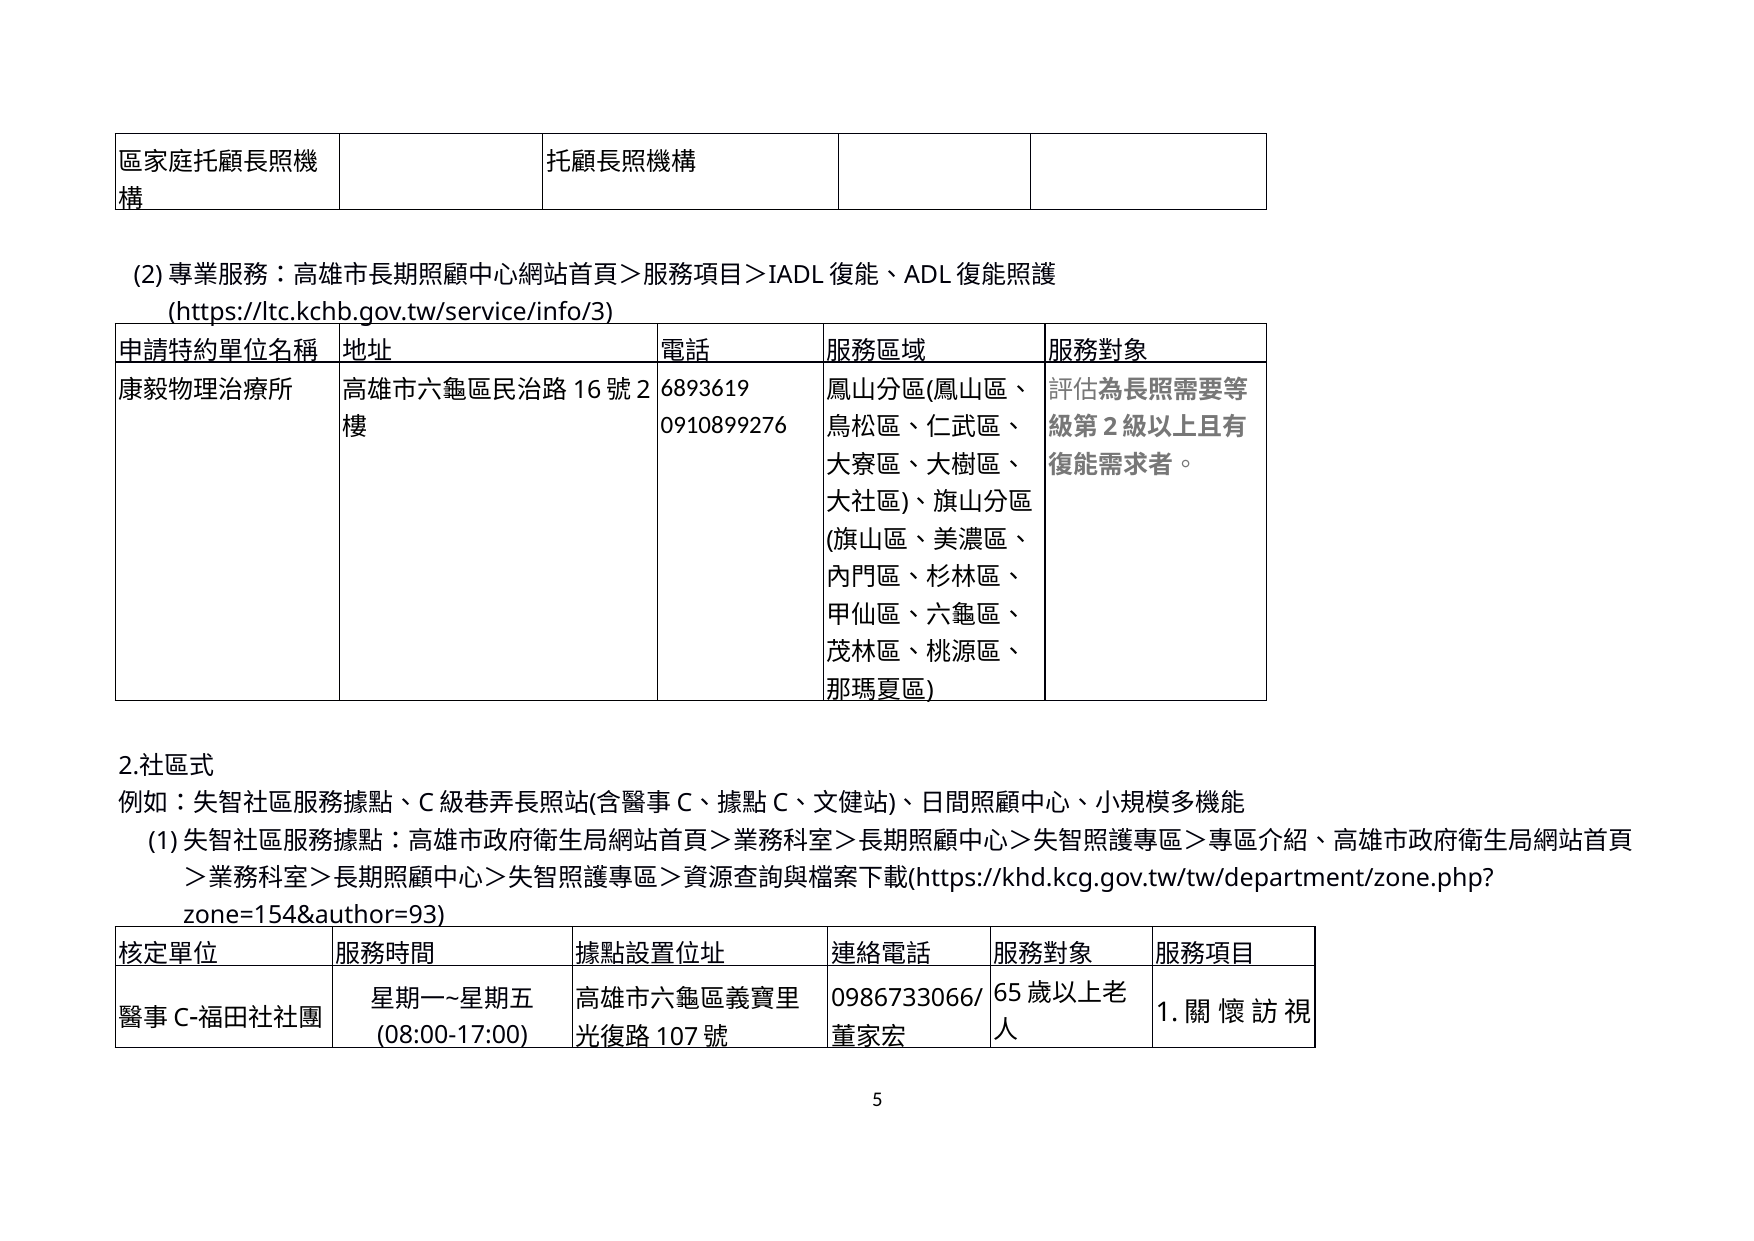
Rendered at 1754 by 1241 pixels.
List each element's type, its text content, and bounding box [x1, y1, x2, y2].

table_cell 高雄市六龜區義寶里光復路107號 [573, 966, 827, 1047]
text 例如：失智社區服務據點、C級巷弄長照站(含醫事C、據點C、文健站)、日間照顧中心、小規模多機能 [118, 776, 1636, 813]
table_cell 6893619 0910899276 [658, 363, 823, 700]
table_cell [1031, 134, 1266, 209]
table_header 電話 [658, 324, 823, 361]
table_header 服務區域 [824, 324, 1044, 361]
list 專業服務：高雄市長期照顧中心網站首頁＞服務項目＞IADL復能、ADL復能照護 (https://ltc.kchb.gov.tw/service/info/3) [162, 248, 1636, 323]
table_cell 康毅物理治療所 [116, 363, 339, 700]
table_cell [340, 134, 542, 209]
table_header 服務對象 [991, 927, 1152, 964]
table_cell 醫事C-福田社社團 [116, 966, 332, 1047]
table_cell 區家庭托顧長照機構 [116, 134, 339, 209]
table_header 據點設置位址 [573, 927, 827, 964]
table_header 連絡電話 [828, 927, 990, 964]
list 失智社區服務據點：高雄市政府衛生局網站首頁＞業務科室＞長期照顧中心＞失智照護專區＞專區介紹、高雄市政府衛生局網站首頁＞業務科室＞長期照顧中心＞失智照護專區＞資源查詢與檔案下載(https://khd.kcg.gov.tw/tw/department/zone.php?zone=154&author=93) [177, 813, 1636, 926]
table_header 核定單位 [116, 927, 332, 964]
table_cell 高雄市六龜區民治路16號2樓 [340, 363, 657, 700]
table_cell 1.關懷訪視 [1153, 966, 1314, 1047]
table_cell 65歲以上老人 [991, 966, 1152, 1047]
table_cell 0986733066/董家宏 [828, 966, 990, 1047]
table_cell 鳳山分區(鳳山區、鳥松區、仁武區、大寮區、大樹區、大社區)、旗山分區(旗山區、美濃區、內門區、杉林區、甲仙區、六龜區、茂林區、桃源區、那瑪夏區) [824, 363, 1044, 700]
table_cell [839, 134, 1030, 209]
table_header 服務時間 [333, 927, 572, 964]
table_cell 評估為長照需要等級第2級以上且有復能需求者。 [1046, 363, 1266, 700]
table_header 服務項目 [1153, 927, 1314, 964]
table_header 申請特約單位名稱 [116, 324, 339, 361]
table_cell 星期一~星期五(08:00-17:00) [333, 966, 572, 1047]
table_header 服務對象 [1046, 324, 1266, 361]
table_header 地址 [340, 324, 657, 361]
text 2.社區式 [118, 738, 1636, 776]
table_cell 托顧長照機構 [543, 134, 838, 209]
